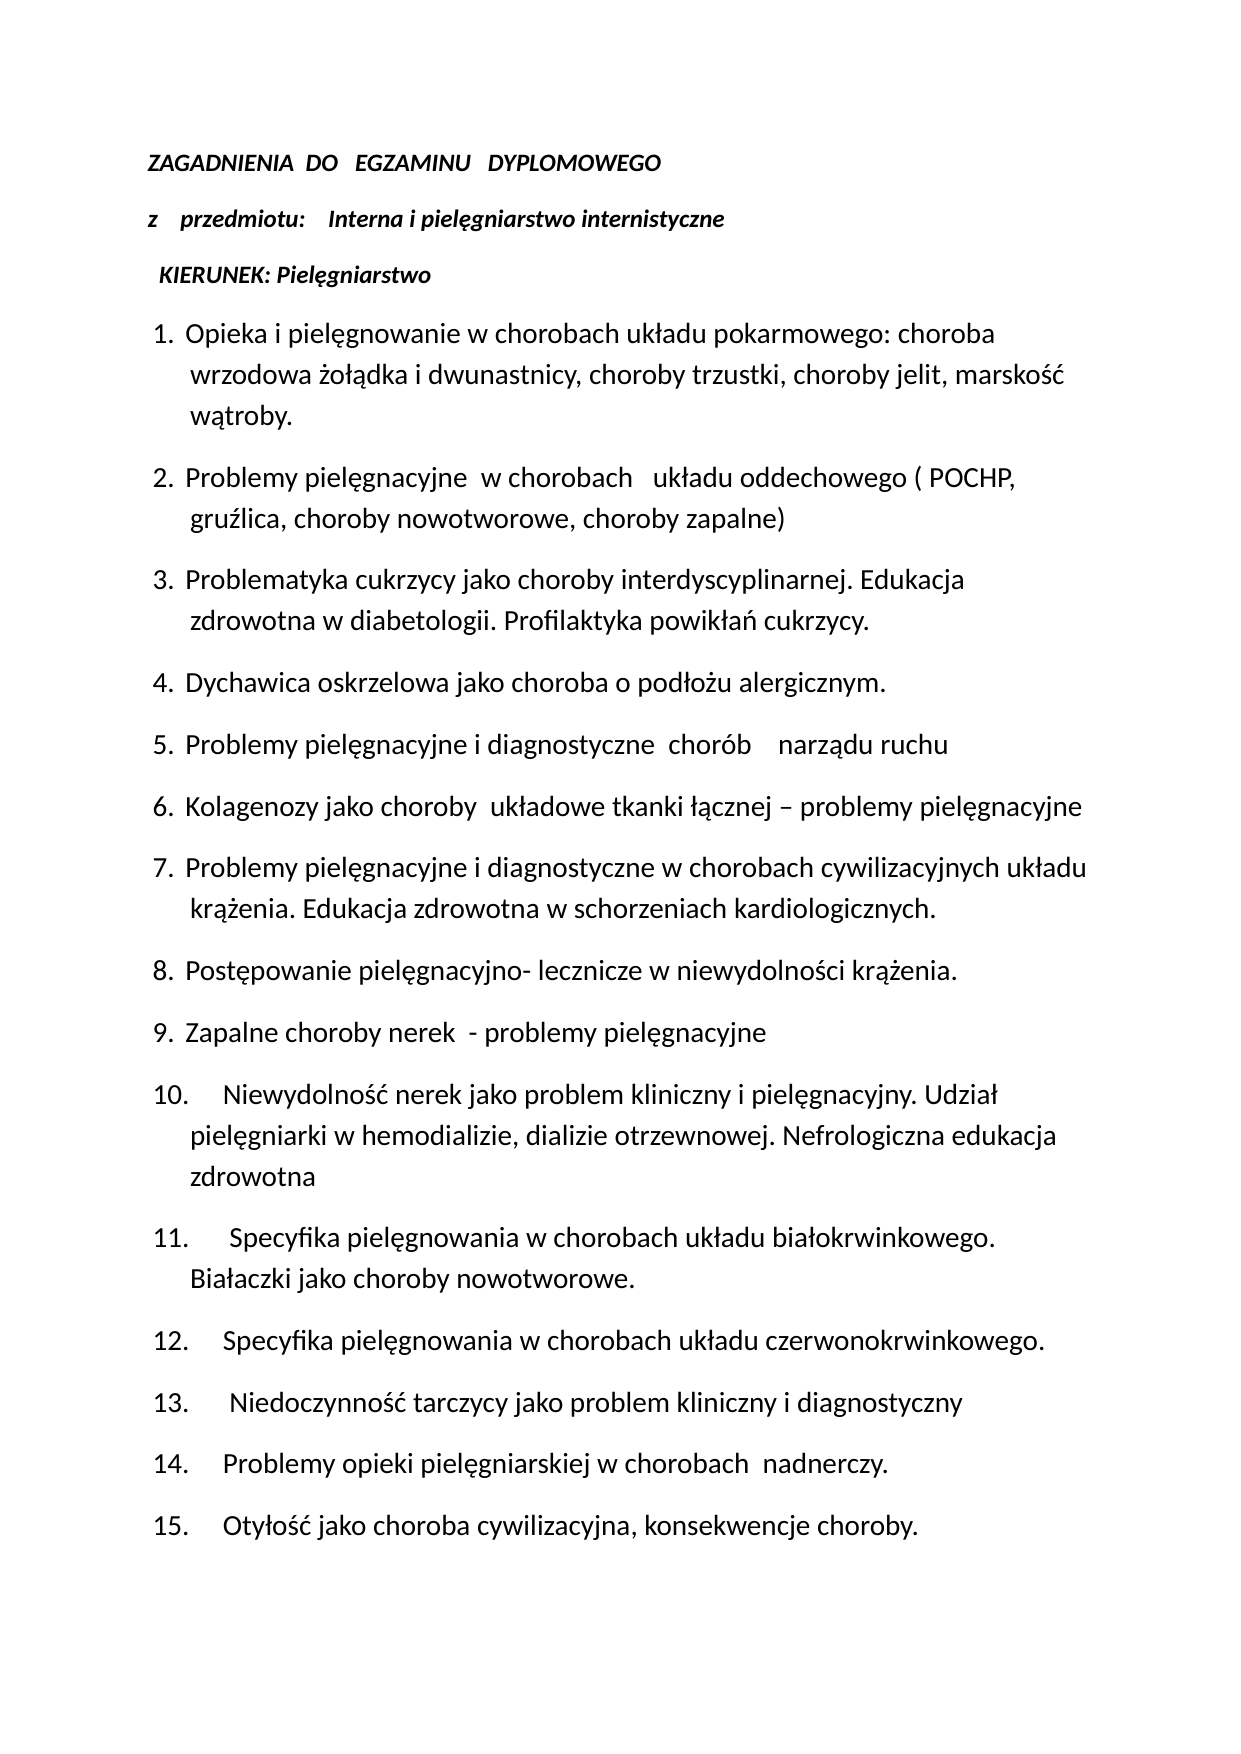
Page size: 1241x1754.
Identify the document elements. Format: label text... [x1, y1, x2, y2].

list Problemy pielęgnacyjne i diagnostyczne chorób narządu ruchu [152, 726, 1092, 762]
list Problemy opieki pielęgniarskiej w chorobach nadnerczy. [152, 1446, 1092, 1481]
list Specyfika pielęgnowania w chorobach układu białokrwinkowego. Białaczki jako choroby nowotworowe. [152, 1219, 1092, 1296]
text KIERUNEK: Pielęgniarstwo [148, 259, 1092, 290]
list Postępowanie pielęgnacyjno- lecznicze w niewydolności krążenia. [152, 952, 1092, 988]
list Kolagenozy jako choroby układowe tkanki łącznej – problemy pielęgnacyjne [152, 788, 1092, 823]
list Otyłość jako choroba cywilizacyjna, konsekwencje choroby. [152, 1507, 1092, 1543]
list Opieka i pielęgnowanie w chorobach układu pokarmowego: choroba wrzodowa żołądka i dwunastnicy, choroby trzustki, choroby jelit, marskość wątroby. [152, 315, 1092, 433]
list Niewydolność nerek jako problem kliniczny i pielęgnacyjny. Udział pielęgniarki w hemodializie, dializie otrzewnowej. Nefrologiczna edukacja zdrowotna [152, 1076, 1092, 1193]
text ZAGADNIENIA DO EGZAMINU DYPLOMOWEGO [148, 148, 1092, 178]
list Specyfika pielęgnowania w chorobach układu czerwonokrwinkowego. [152, 1322, 1092, 1358]
text z przedmiotu: Interna i pielęgniarstwo internistyczne [148, 203, 1092, 234]
list Dychawica oskrzelowa jako choroba o podłożu alergicznym. [152, 664, 1092, 700]
list Problemy pielęgnacyjne i diagnostyczne w chorobach cywilizacyjnych układu krążenia. Edukacja zdrowotna w schorzeniach kardiologicznych. [152, 849, 1092, 926]
list Problematyka cukrzycy jako choroby interdyscyplinarnej. Edukacja zdrowotna w diabetologii. Profilaktyka powikłań cukrzycy. [152, 561, 1092, 638]
list Zapalne choroby nerek - problemy pielęgnacyjne [152, 1014, 1092, 1049]
list Niedoczynność tarczycy jako problem kliniczny i diagnostyczny [152, 1384, 1092, 1419]
list Problemy pielęgnacyjne w chorobach układu oddechowego ( POCHP, gruźlica, choroby nowotworowe, choroby zapalne) [152, 459, 1092, 535]
